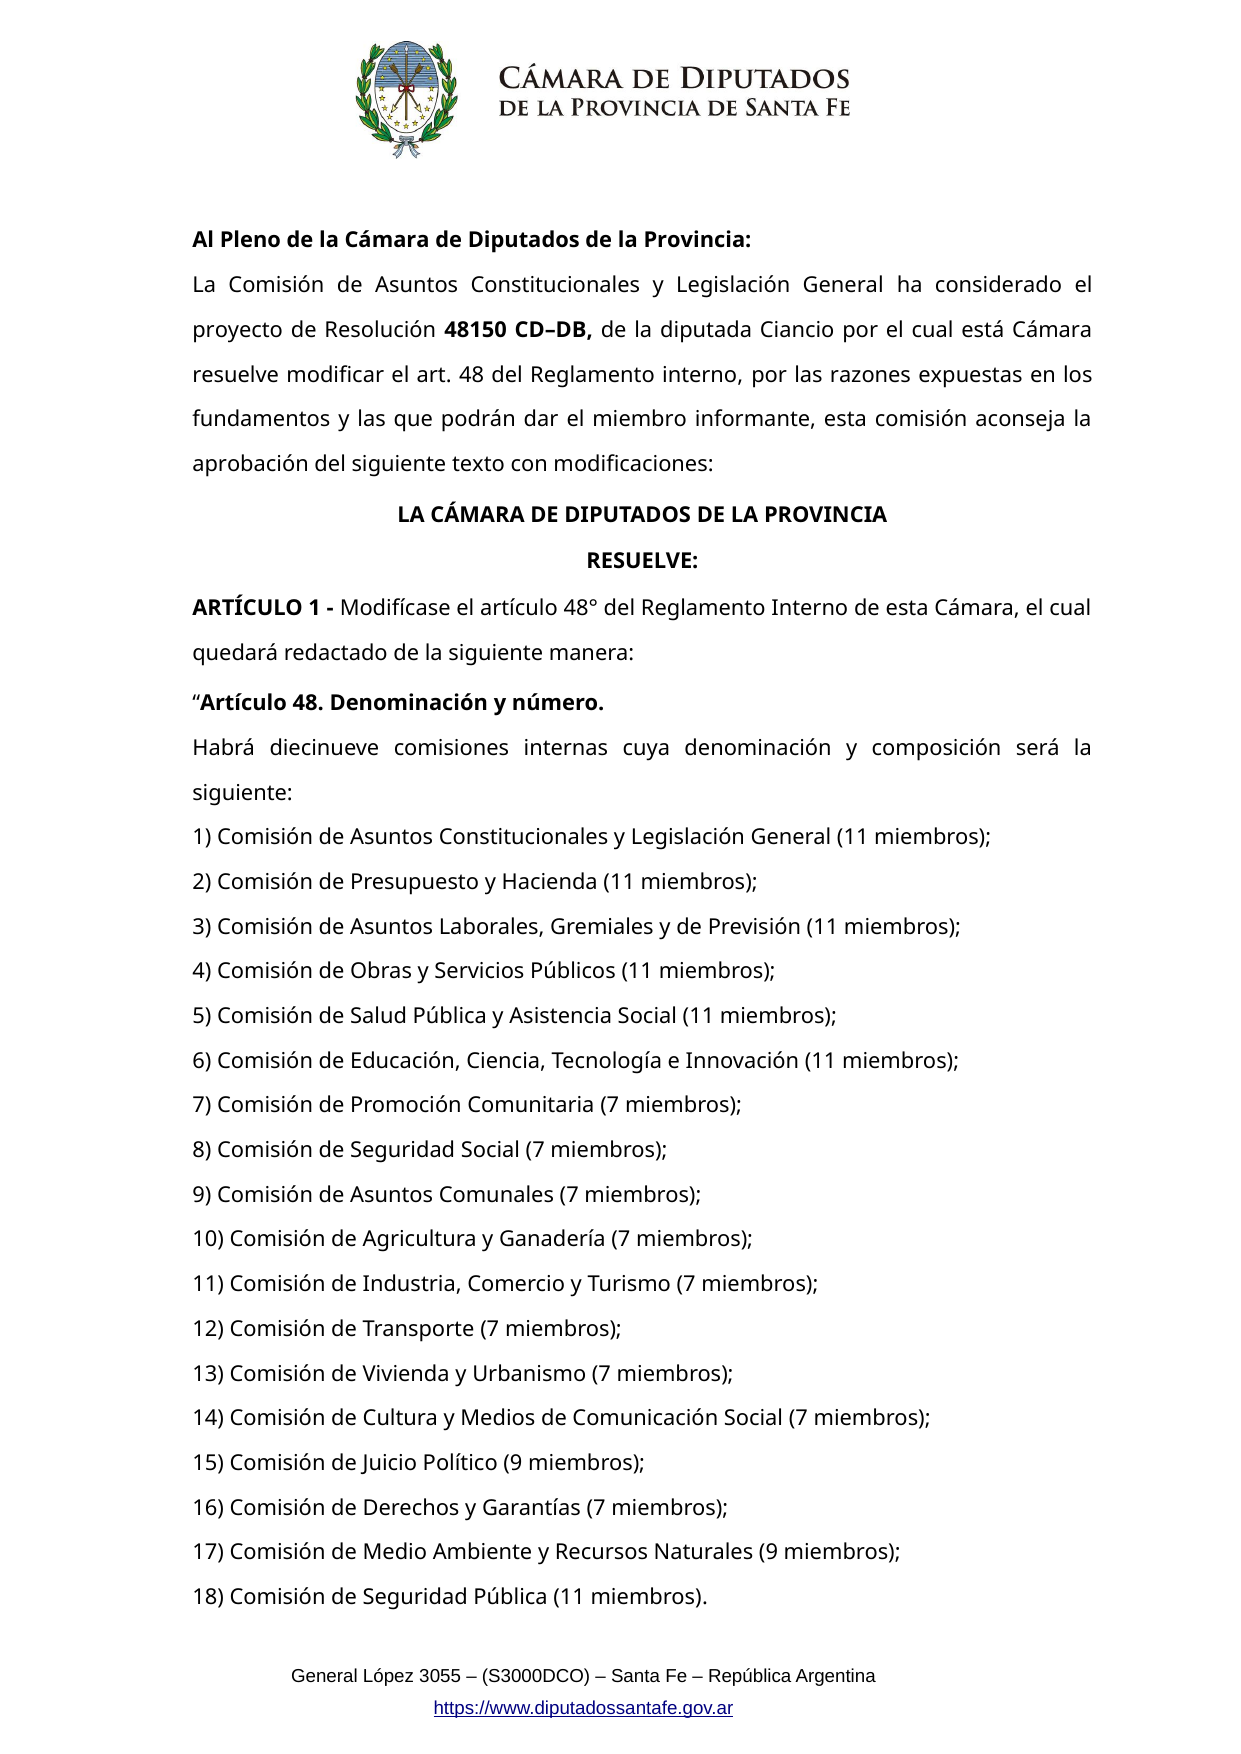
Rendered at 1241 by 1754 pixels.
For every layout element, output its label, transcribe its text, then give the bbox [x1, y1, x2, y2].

text 5) Comisión de Salud Pública y Asistencia Social (11 miembros); [192, 1000, 1093, 1030]
text Habrá diecinueve comisiones internas cuya denominación y composición será la siguiente: [192, 732, 1093, 806]
text 6) Comisión de Educación, Ciencia, Tecnología e Innovación (11 miembros); [192, 1045, 1093, 1074]
text 7) Comisión de Promoción Comunitaria (7 miembros); [192, 1089, 1093, 1119]
text ARTÍCULO 1 - Modifícase el artículo 48° del Reglamento Interno de esta Cámara, el cual quedará redactado de la siguiente manera: [192, 592, 1093, 666]
text La Comisión de Asuntos Constitucionales y Legislación General ha considerado el proyecto de Resolución 48150 CD–DB, de la diputada Ciancio por el cual está Cámara resuelve modificar el art. 48 del Reglamento interno, por las razones expuestas en los fundamentos y las que podrán dar el miembro informante, esta comisión aconseja la aprobación del siguiente texto con modificaciones: [192, 269, 1093, 478]
text Al Pleno de la Cámara de Diputados de la Provincia: [192, 224, 1093, 254]
text 15) Comisión de Juicio Político (9 miembros); [192, 1447, 1093, 1477]
text 17) Comisión de Medio Ambiente y Recursos Naturales (9 miembros); [192, 1536, 1093, 1566]
text 1) Comisión de Asuntos Constitucionales y Legislación General (11 miembros); [192, 821, 1093, 851]
text RESUELVE: [192, 545, 1093, 575]
text 12) Comisión de Transporte (7 miembros); [192, 1313, 1093, 1343]
picture [355, 41, 850, 163]
text 9) Comisión de Asuntos Comunales (7 miembros); [192, 1179, 1093, 1208]
text 10) Comisión de Agricultura y Ganadería (7 miembros); [192, 1223, 1093, 1253]
text 8) Comisión de Seguridad Social (7 miembros); [192, 1134, 1093, 1164]
text 2) Comisión de Presupuesto y Hacienda (11 miembros); [192, 866, 1093, 896]
text 13) Comisión de Vivienda y Urbanismo (7 miembros); [192, 1357, 1093, 1387]
text 3) Comisión de Asuntos Laborales, Gremiales y de Previsión (11 miembros); [192, 911, 1093, 940]
text 16) Comisión de Derechos y Garantías (7 miembros); [192, 1492, 1093, 1521]
text LA CÁMARA DE DIPUTADOS DE LA PROVINCIA [192, 498, 1093, 528]
text 18) Comisión de Seguridad Pública (11 miembros). [192, 1581, 1093, 1611]
text “Artículo 48. Denominación y número. [192, 687, 1093, 717]
text 14) Comisión de Cultura y Medios de Comunicación Social (7 miembros); [192, 1402, 1093, 1432]
text 4) Comisión de Obras y Servicios Públicos (11 miembros); [192, 955, 1093, 985]
text 11) Comisión de Industria, Comercio y Turismo (7 miembros); [192, 1268, 1093, 1298]
